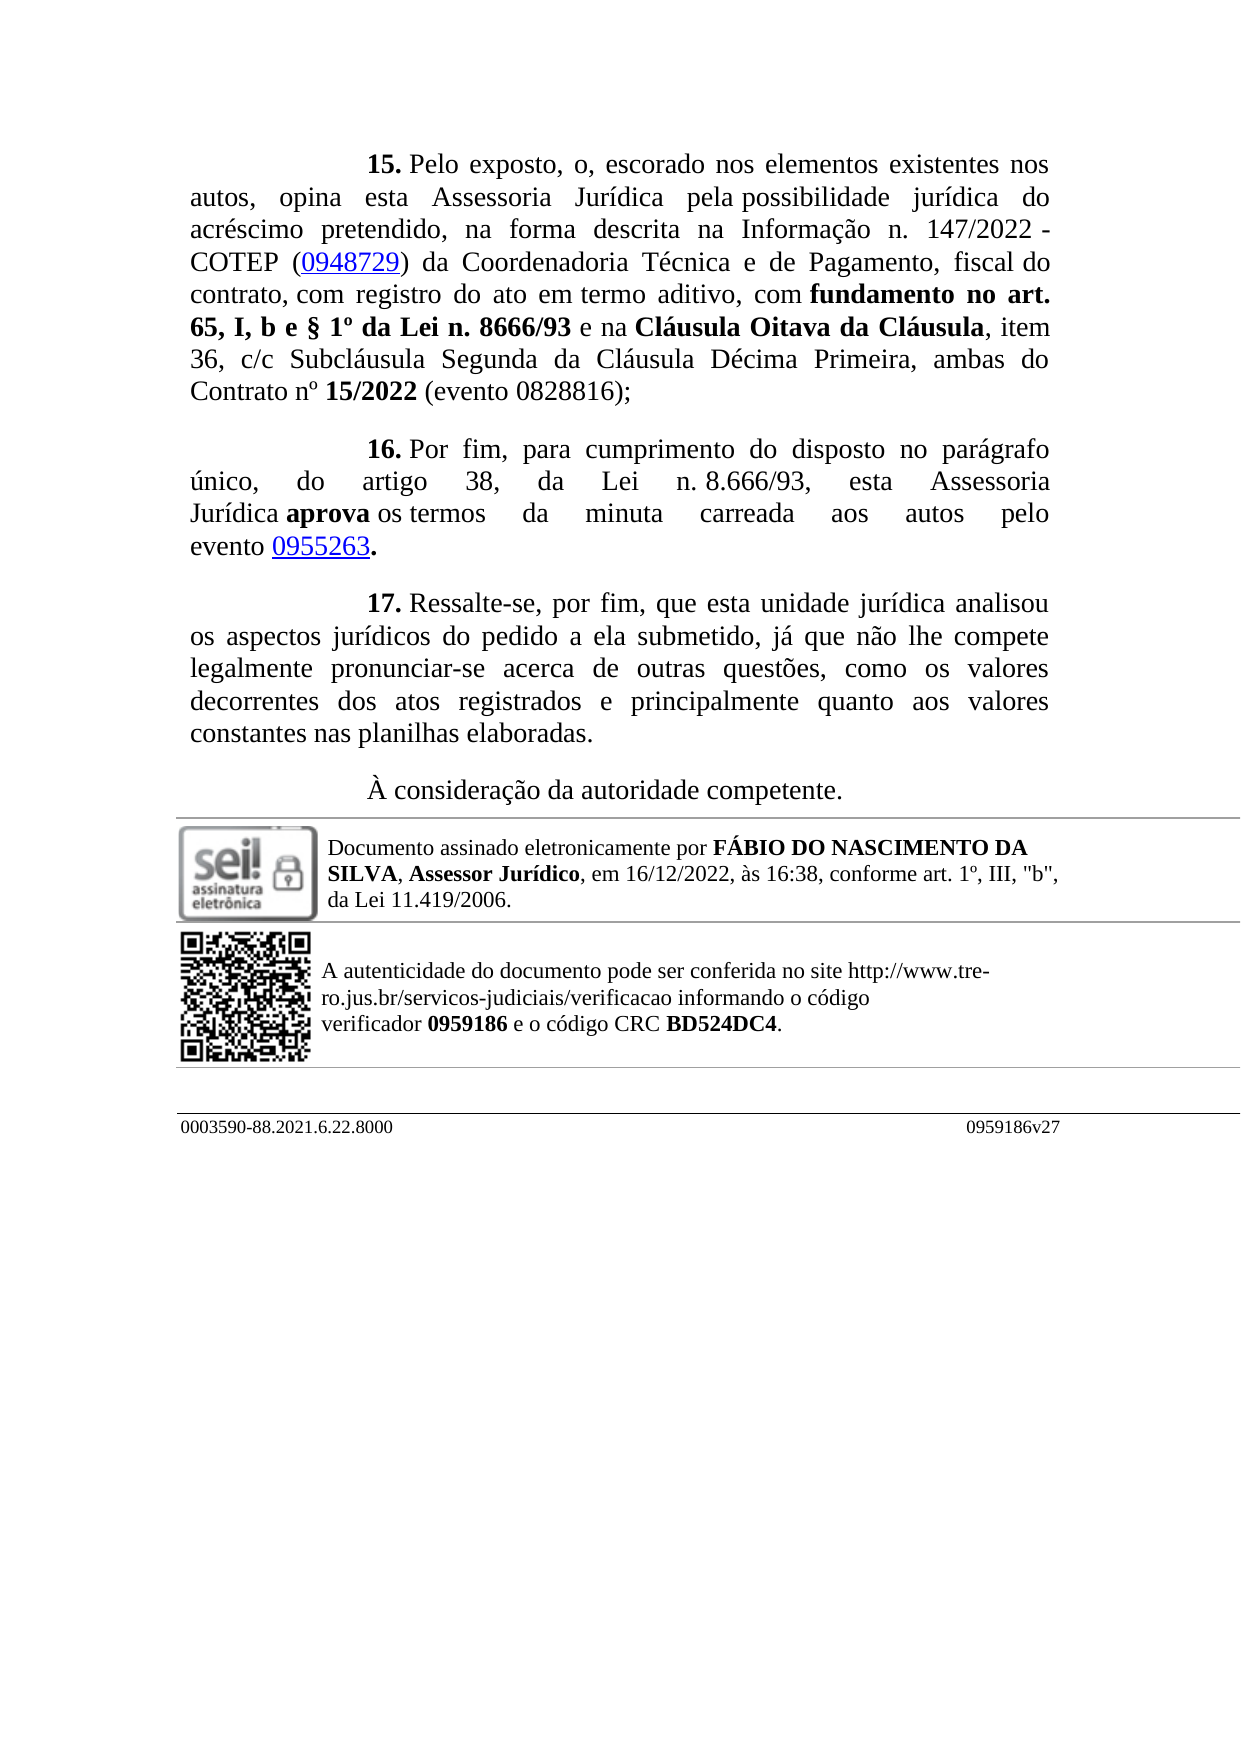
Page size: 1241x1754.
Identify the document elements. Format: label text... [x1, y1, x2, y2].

text 15. Pelo exposto, o, escorado nos elementos existentes nos autos, opina esta Assessoria Jurídica pela possibilidade jurídica do acréscimo pretendido, na forma descrita na Informação n. 147/2022 - COTEP (0948729) da Coordenadoria Técnica e de Pagamento, fiscal do contrato, com registro do ato em termo aditivo, com fundamento no art. 65, I, b e § 1º da Lei n. 8666/93 e na Cláusula Oitava da Cláusula, item 36, c/c Subcláusula Segunda da Cláusula Décima Primeira, ambas do Contrato nº 15/2022 (evento 0828816); [190, 148, 1051, 407]
table_header 0959186v27 [620, 1114, 1063, 1141]
text 16. Por fim, para cumprimento do disposto no parágrafo único, do artigo 38, da Lei n. 8.666/93, esta Assessoria Jurídica aprova os termos da minuta carreada aos autos pelo evento 0955263. [190, 432, 1051, 561]
table_header [177, 928, 319, 1066]
text 17. Ressalte-se, por fim, que esta unidade jurídica analisou os aspectos jurídicos do pedido a ela submetido, já que não lhe compete legalmente pronunciar-se acerca de outras questões, como os valores decorrentes dos atos registrados e principalmente quanto aos valores constantes nas planilhas elaboradas. [190, 586, 1051, 748]
table_header 0003590-88.2021.6.22.8000 [177, 1114, 620, 1141]
table_header A autenticidade do documento pode ser conferida no site http://www.tre-ro.jus.br/servicos-judiciais/verificacao informando o código verificador 0959186 e o código CRC BD524DC4. [319, 928, 1063, 1066]
table_header Documento assinado eletronicamente por FÁBIO DO NASCIMENTO DA SILVA, Assessor Jurídico, em 16/12/2022, às 16:38, conforme art. 1º, III, "b", da Lei 11.419/2006. [326, 825, 1063, 921]
table_header [177, 825, 326, 921]
text À consideração da autoridade competente. [190, 773, 1051, 806]
